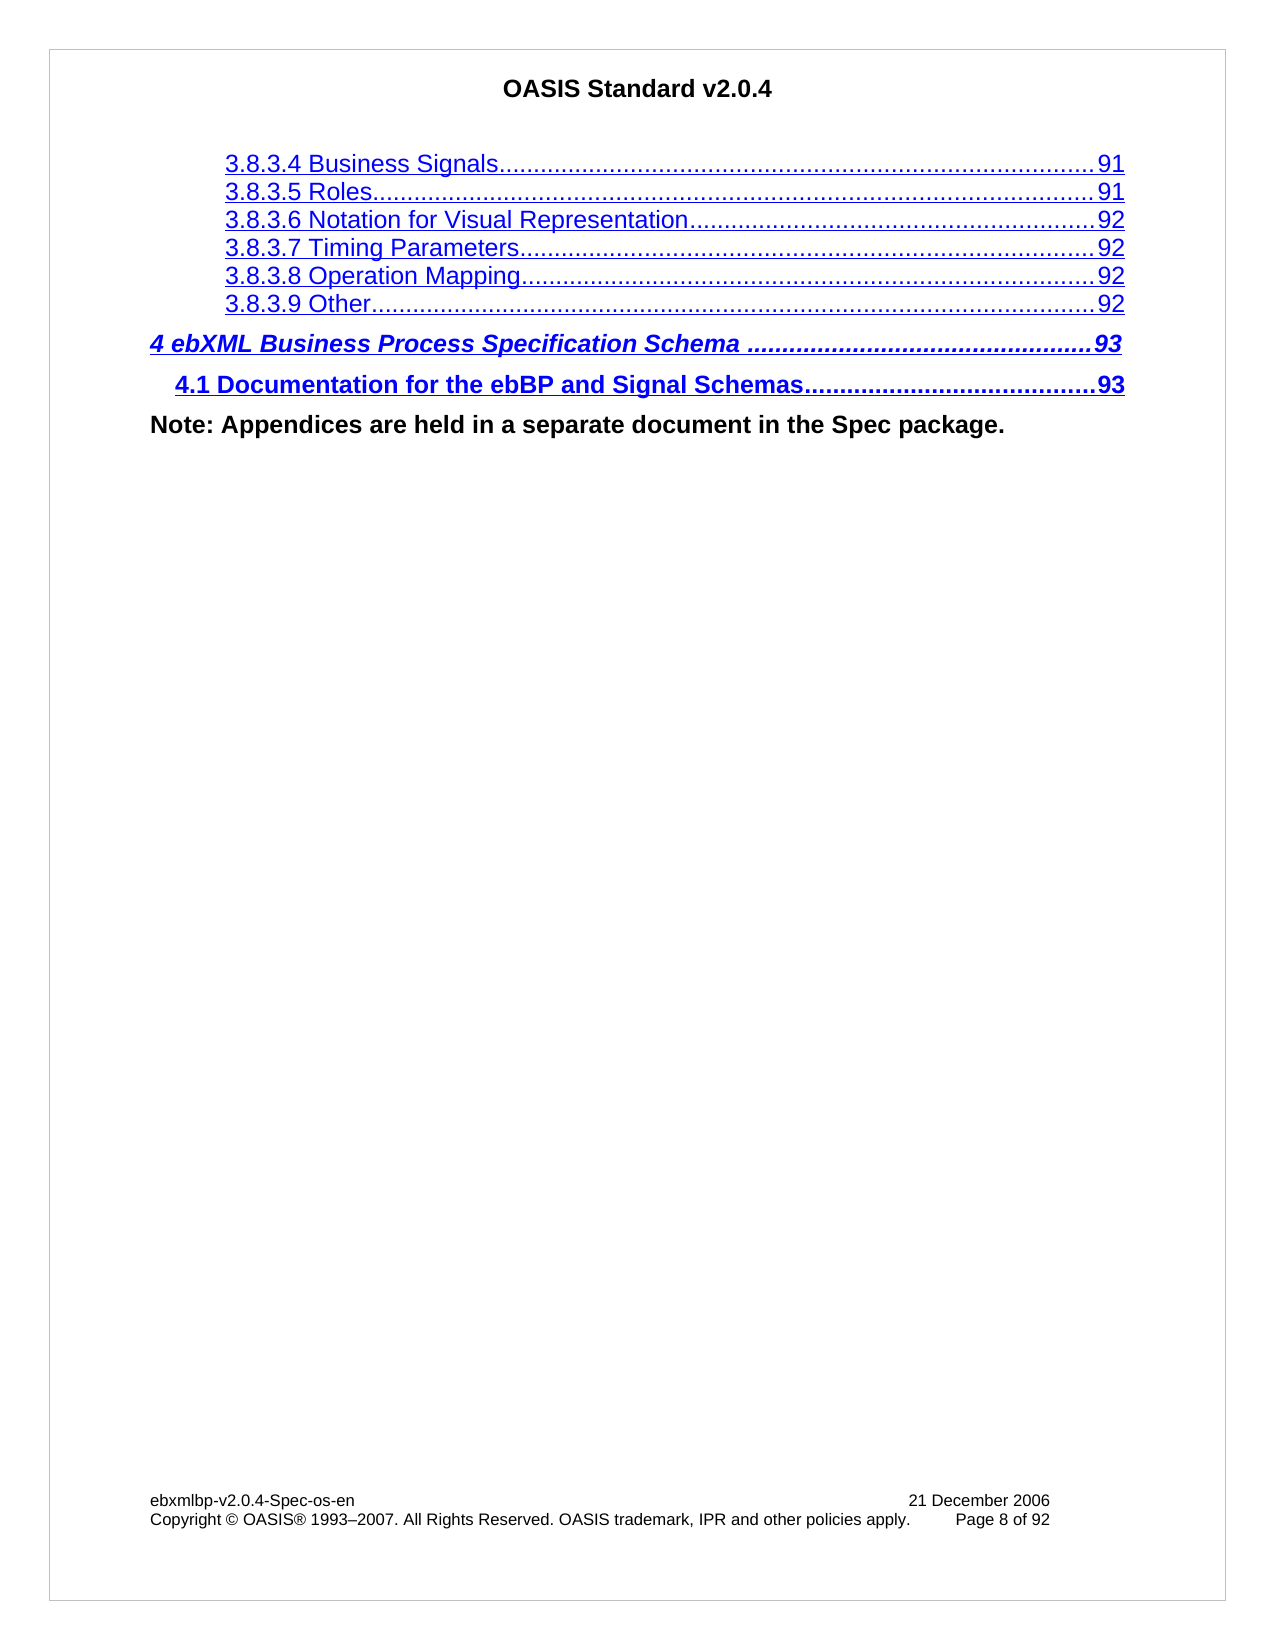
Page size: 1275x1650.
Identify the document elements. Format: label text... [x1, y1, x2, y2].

text 3.8.3.4 Business Signals 91 [225, 150, 1125, 174]
text 3.8.3.9 Other 92 [225, 289, 1125, 314]
text 3.8.3.6 Notation for Visual Representation 92 [225, 206, 1125, 230]
text 3.8.3.7 Timing Parameters 92 [225, 234, 1125, 258]
text 3.8.3.8 Operation Mapping 92 [225, 262, 1125, 286]
text 4 ebXML Business Process Specification Schema 93 [150, 330, 1125, 358]
text 3.8.3.5 Roles 91 [225, 178, 1125, 202]
text 4.1 Documentation for the ebBP and Signal Schemas 93 [175, 370, 1125, 395]
text Note: Appendices are held in a separate document in the Spec package. [150, 411, 1125, 439]
